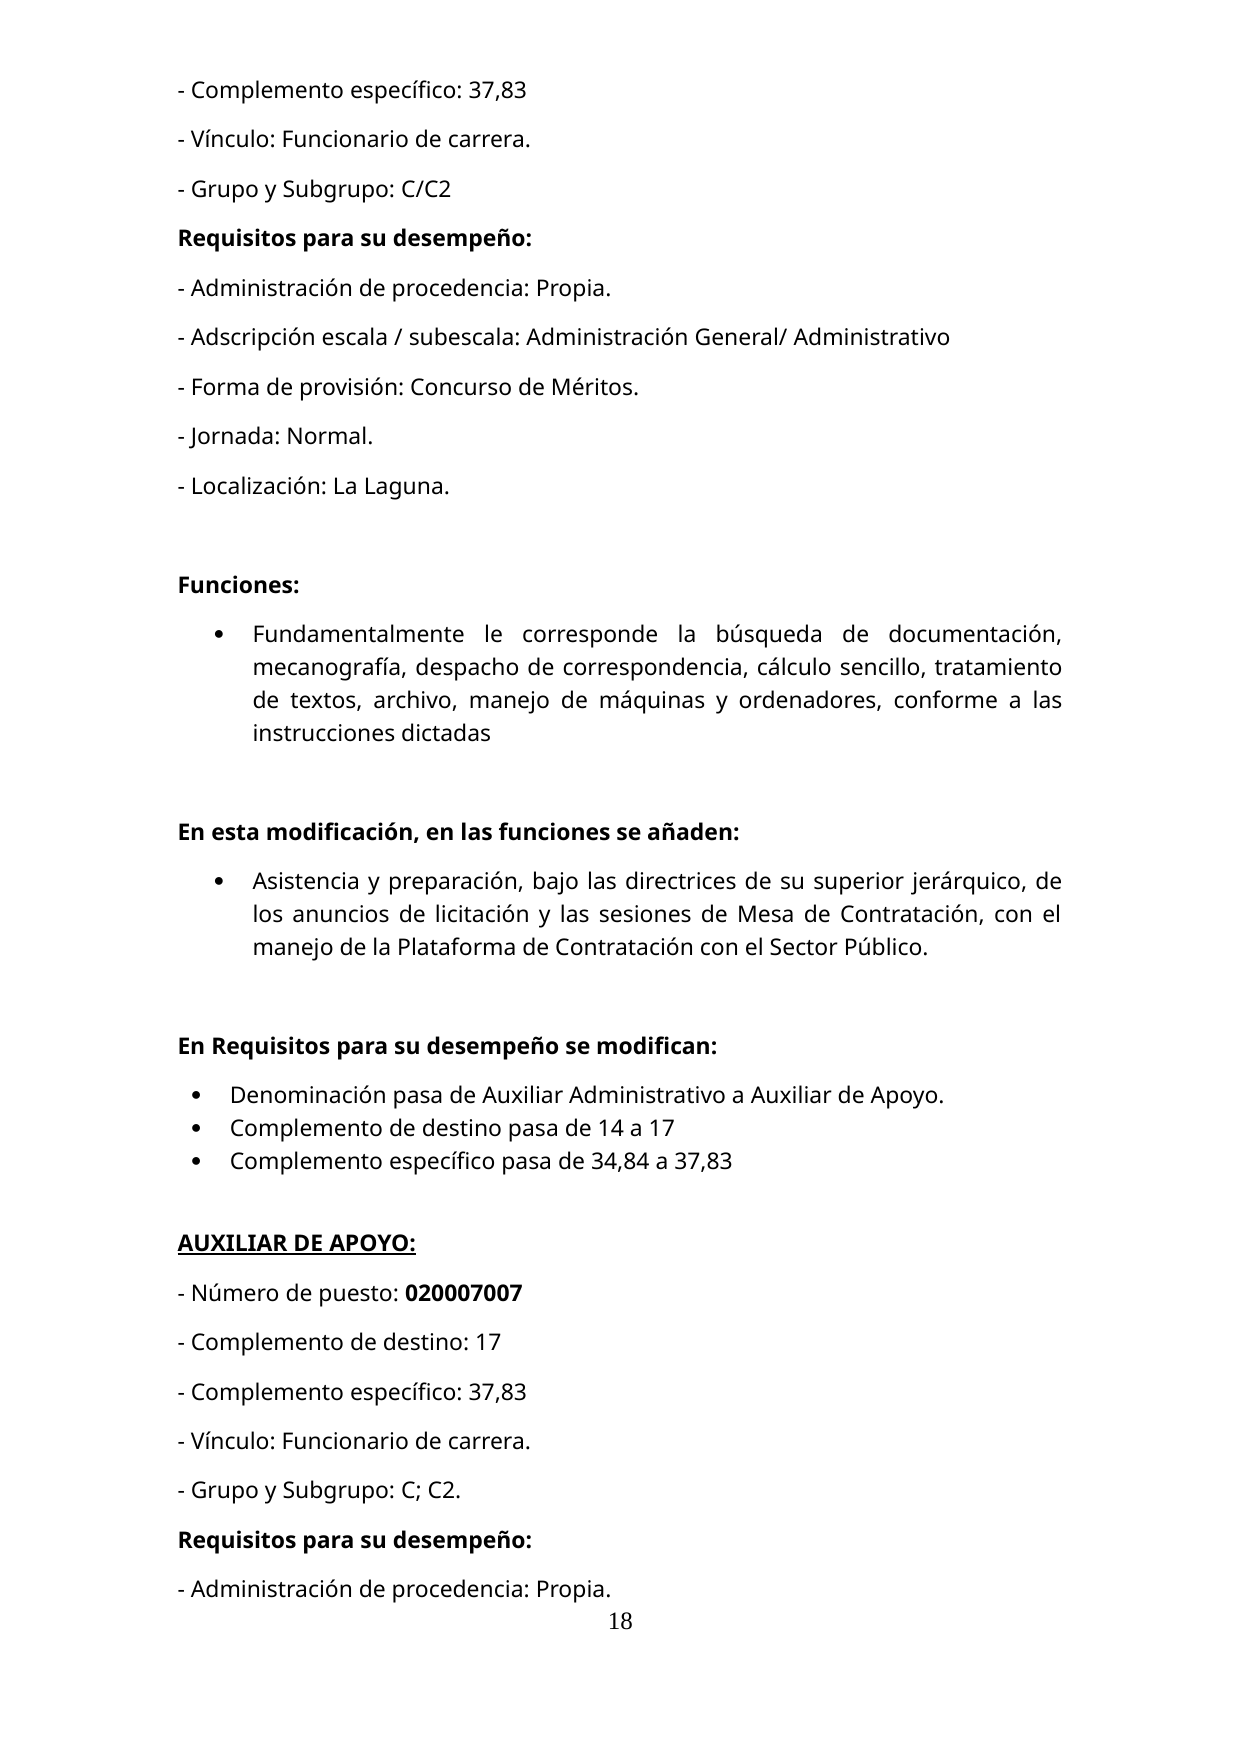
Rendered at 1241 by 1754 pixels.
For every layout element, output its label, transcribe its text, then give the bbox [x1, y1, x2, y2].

text AUXILIAR DE APOYO: [177, 1227, 1063, 1258]
text - Jornada: Normal. [177, 420, 1063, 451]
list Denominación pasa de Auxiliar Administrativo a Auxiliar de Apoyo. [192, 1079, 1063, 1110]
text - Complemento específico: 37,83 [177, 74, 1063, 105]
text En Requisitos para su desempeño se modifican: [177, 1029, 1063, 1061]
list Complemento de destino pasa de 14 a 17 [192, 1112, 1063, 1143]
text - Vínculo: Funcionario de carrera. [177, 123, 1063, 154]
text - Grupo y Subgrupo: C; C2. [177, 1474, 1063, 1506]
list Asistencia y preparación, bajo las directrices de su superior jerárquico, de los anuncios de licitación y las sesiones de Mesa de Contratación, con el manejo de la Plataforma de Contratación con el Sector Público. [215, 865, 1063, 962]
text Requisitos para su desempeño: [177, 222, 1063, 253]
text En esta modificación, en las funciones se añaden: [177, 816, 1063, 847]
text - Localización: La Laguna. [177, 470, 1063, 501]
text - Vínculo: Funcionario de carrera. [177, 1425, 1063, 1456]
text - Administración de procedencia: Propia. [177, 272, 1063, 303]
text Requisitos para su desempeño: [177, 1524, 1063, 1555]
text - Administración de procedencia: Propia. [177, 1573, 1063, 1604]
list Complemento específico pasa de 34,84 a 37,83 [192, 1145, 1063, 1176]
list Fundamentalmente le corresponde la búsqueda de documentación, mecanografía, despacho de correspondencia, cálculo sencillo, tratamiento de textos, archivo, manejo de máquinas y ordenadores, conforme a las instrucciones dictadas [215, 618, 1063, 748]
text - Grupo y Subgrupo: C/C2 [177, 173, 1063, 204]
text - Forma de provisión: Concurso de Méritos. [177, 371, 1063, 402]
text - Complemento específico: 37,83 [177, 1375, 1063, 1407]
text - Adscripción escala / subescala: Administración General/ Administrativo [177, 321, 1063, 352]
text - Complemento de destino: 17 [177, 1326, 1063, 1357]
text Funciones: [177, 569, 1063, 600]
text - Número de puesto: 020007007 [177, 1276, 1063, 1308]
